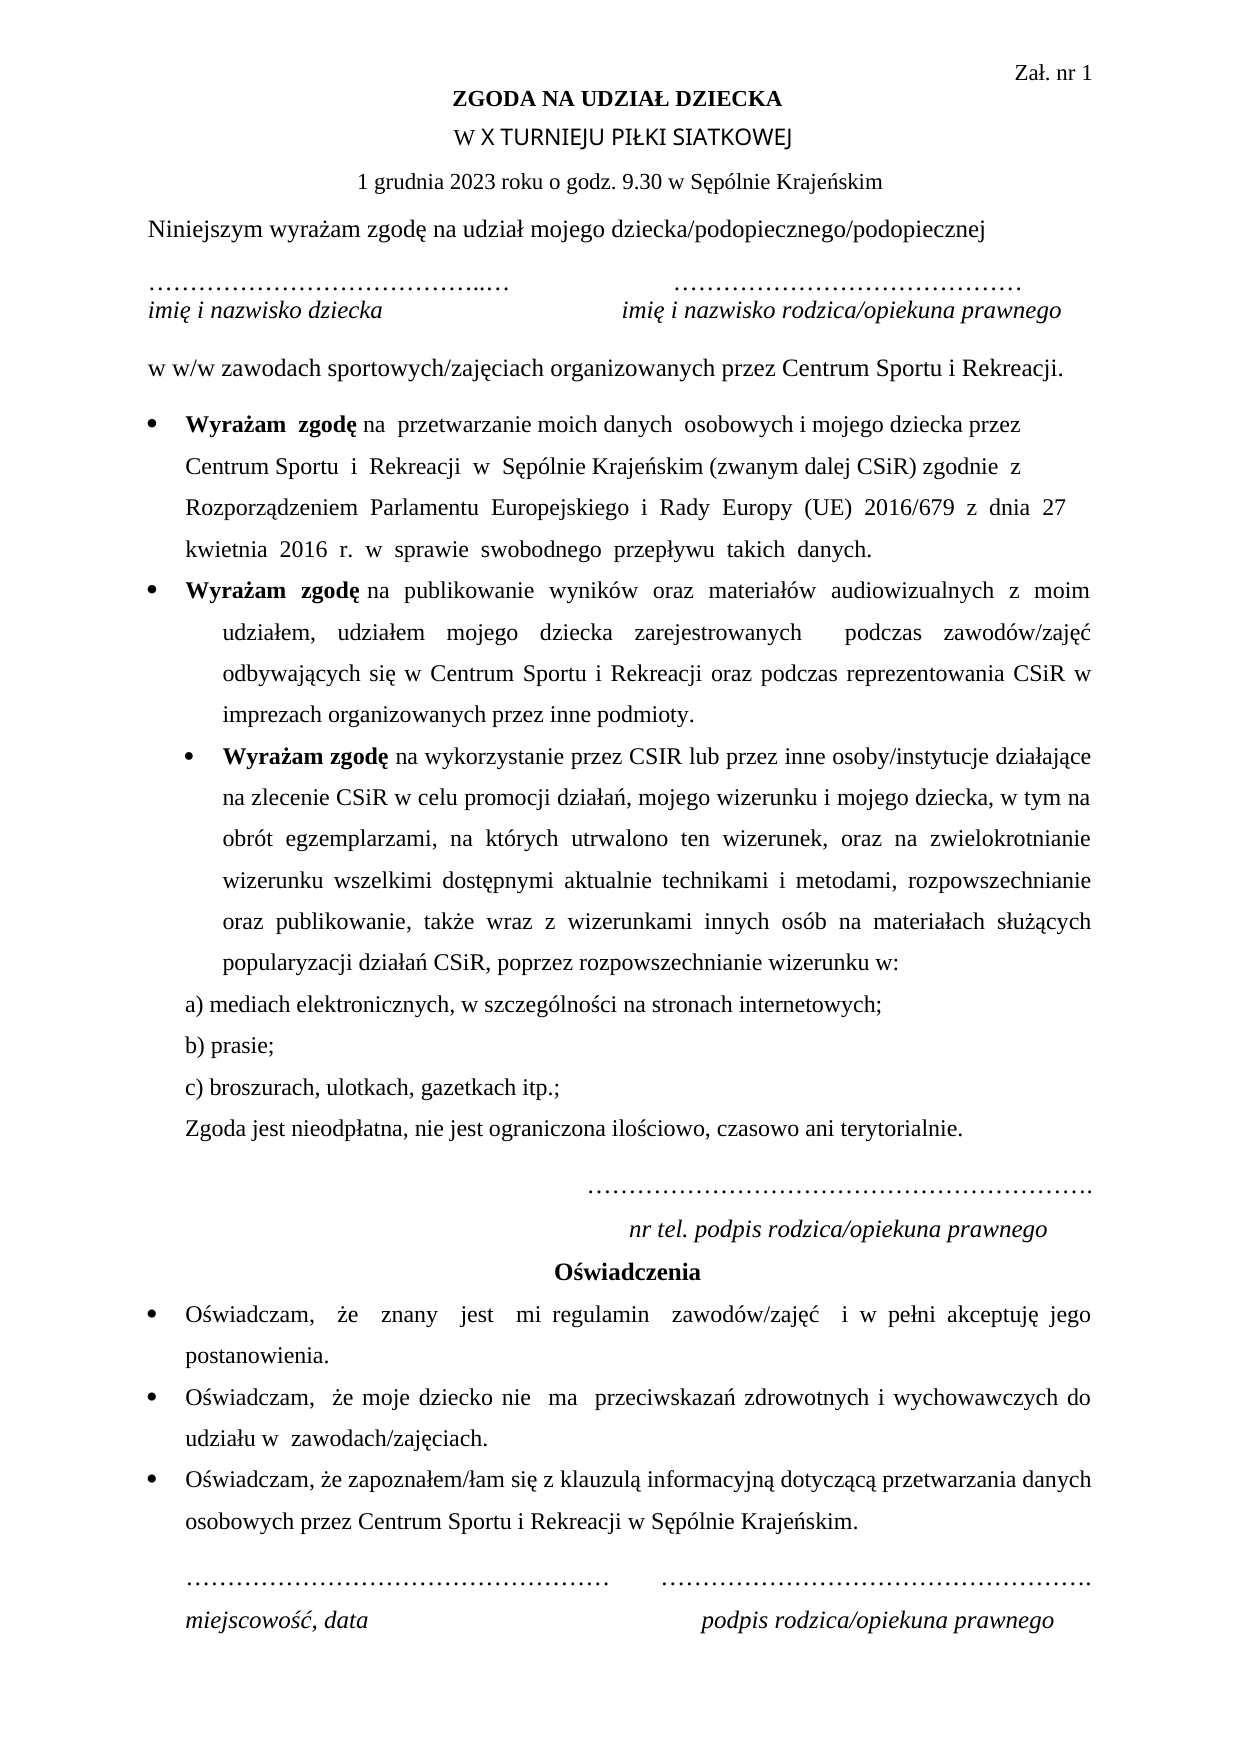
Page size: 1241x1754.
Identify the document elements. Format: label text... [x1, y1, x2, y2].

text …………………………………..… …………………………………… [148, 267, 1093, 295]
list a) mediach elektronicznych, w szczególności na stronach internetowych; [185, 990, 1093, 1017]
text ……………………………………………………. [185, 1171, 1093, 1199]
text nr tel. podpis rodzica/opiekuna prawnego [185, 1214, 1093, 1242]
text 1 grudnia 2023 roku o godz. 9.30 w Sępólnie Krajeńskim [148, 168, 1093, 194]
text miejscowość, data podpis rodzica/opiekuna prawnego [185, 1606, 1093, 1634]
list Zgoda jest nieodpłatna, nie jest ograniczona ilościowo, czasowo ani terytorialnie. [185, 1114, 1093, 1141]
text Niniejszym wyrażam zgodę na udział mojego dziecka/podopiecznego/podopiecznej [148, 214, 1093, 243]
text W X TURNIEJU PIŁKI SIATKOWEJ [148, 121, 1093, 153]
text imię i nazwisko dziecka imię i nazwisko rodzica/opiekuna prawnego [148, 295, 1093, 324]
list Oświadczam, że znany jest mi regulamin zawodów/zajęć i w pełni akceptuję jego postanowienia. [148, 1300, 1093, 1369]
list Wyrażam zgodę na przetwarzanie moich danych osobowych i mojego dziecka przez Centrum Sportu i Rekreacji w Sępólnie Krajeńskim (zwanym dalej CSiR) zgodnie z Rozporządzeniem Parlamentu Europejskiego i Rady Europy (UE) 2016/679 z dnia 27 kwietnia 2016 r. w sprawie swobodnego przepływu takich danych. [148, 410, 1093, 562]
text Zał. nr 1 [148, 59, 1093, 85]
list Wyrażam zgodę na wykorzystanie przez CSIR lub przez inne osoby/instytucje działające na zlecenie CSiR w celu promocji działań, mojego wizerunku i mojego dziecka, w tym na obrót egzemplarzami, na których utrwalono ten wizerunek, oraz na zwielokrotnianie wizerunku wszelkimi dostępnymi aktualnie technikami i metodami, rozpowszechnianie oraz publikowanie, także wraz z wizerunkami innych osób na materiałach służących popularyzacji działań CSiR, poprzez rozpowszechnianie wizerunku w: [185, 742, 1093, 976]
text Oświadczenia [148, 1257, 1107, 1286]
list c) broszurach, ulotkach, gazetkach itp.; [185, 1072, 1093, 1100]
text w w/w zawodach sportowych/zajęciach organizowanych przez Centrum Sportu i Rekreacji. [148, 353, 1107, 382]
list b) prasie; [185, 1031, 1093, 1059]
text …………………………………………… ……………………………………………. [185, 1562, 1093, 1591]
text ZGODA NA UDZIAŁ DZIECKA [148, 85, 1093, 112]
list Oświadczam, że zapoznałem/łam się z klauzulą informacyjną dotyczącą przetwarzania danych osobowych przez Centrum Sportu i Rekreacji w Sępólnie Krajeńskim. [148, 1465, 1093, 1534]
list Oświadczam, że moje dziecko nie ma przeciwskazań zdrowotnych i wychowawczych do udziału w zawodach/zajęciach. [148, 1383, 1093, 1452]
list Wyrażam zgodę na publikowanie wyników oraz materiałów audiowizualnych z moim udziałem, udziałem mojego dziecka zarejestrowanych podczas zawodów/zajęć odbywających się w Centrum Sportu i Rekreacji oraz podczas reprezentowania CSiR w imprezach organizowanych przez inne podmioty. [148, 576, 1093, 728]
